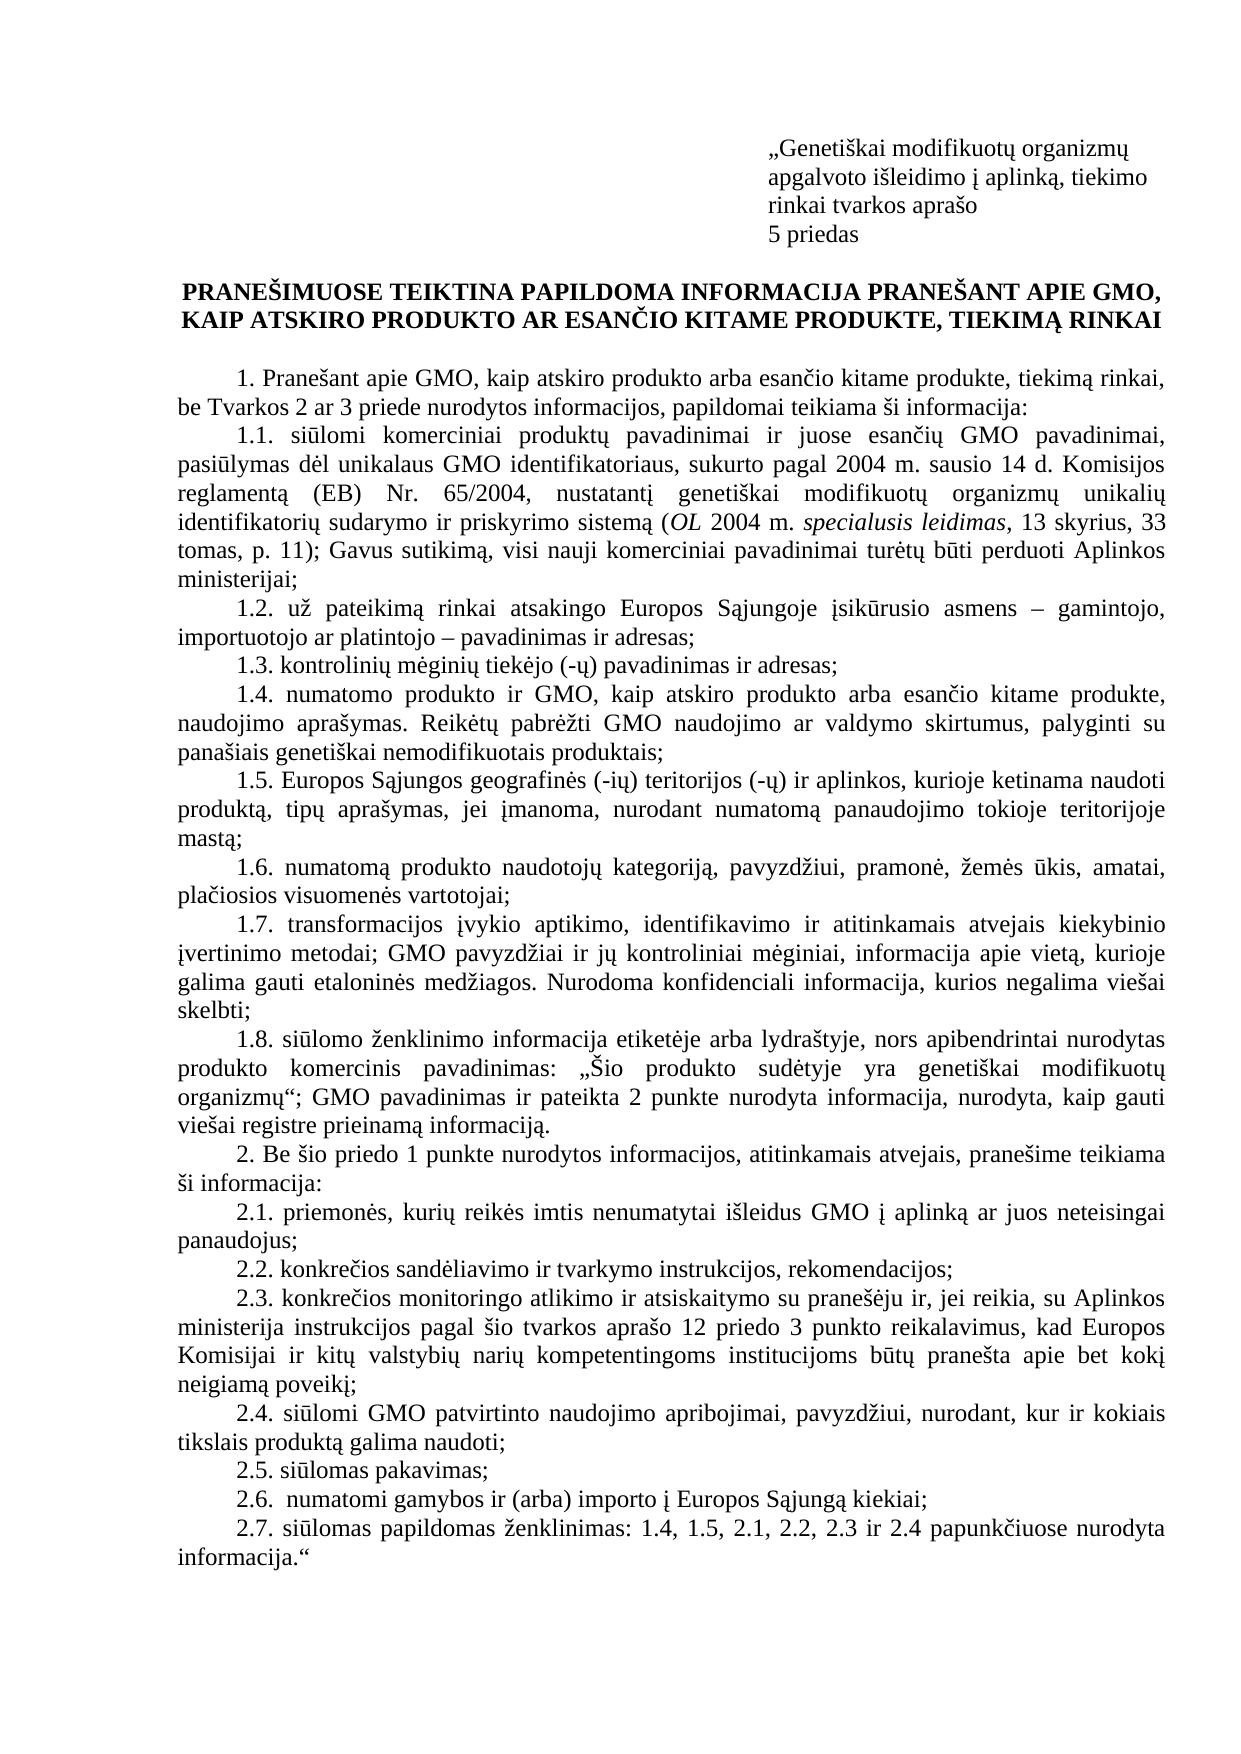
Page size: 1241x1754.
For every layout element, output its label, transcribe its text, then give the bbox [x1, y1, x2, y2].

text 2.2. konkrečios sandėliavimo ir tvarkymo instrukcijos, rekomendacijos; [177, 1254, 1166, 1283]
text 2.1. priemonės, kurių reikės imtis nenumatytai išleidus GMO į aplinką ar juos neteisingai panaudojus; [177, 1197, 1166, 1254]
text 1.8. siūlomo ženklinimo informacija etiketėje arba lydraštyje, nors apibendrintai nurodytas produkto komercinis pavadinimas: „Šio produkto sudėtyje yra genetiškai modifikuotų organizmų“; GMO pavadinimas ir pateikta 2 punkte nurodyta informacija, nurodyta, kaip gauti viešai registre prieinamą informaciją. [177, 1024, 1166, 1139]
text 1.6. numatomą produkto naudotojų kategoriją, pavyzdžiui, pramonė, žemės ūkis, amatai, plačiosios visuomenės vartotojai; [177, 852, 1166, 909]
text 2.7. siūlomas papildomas ženklinimas: 1.4, 1.5, 2.1, 2.2, 2.3 ir 2.4 papunkčiuose nurodyta informacija.“ [177, 1513, 1166, 1570]
text 2. Be šio priedo 1 punkte nurodytos informacijos, atitinkamais atvejais, pranešime teikiama ši informacija: [177, 1139, 1166, 1197]
text 1.4. numatomo produkto ir GMO, kaip atskiro produkto arba esančio kitame produkte, naudojimo aprašymas. Reikėtų pabrėžti GMO naudojimo ar valdymo skirtumus, palyginti su panašiais genetiškai nemodifikuotais produktais; [177, 679, 1166, 765]
text rinkai tvarkos aprašo [768, 190, 1166, 219]
text 1.3. kontrolinių mėginių tiekėjo (-ų) pavadinimas ir adresas; [177, 650, 1166, 679]
text 1.2. už pateikimą rinkai atsakingo Europos Sąjungoje įsikūrusio asmens – gamintojo, importuotojo ar platintojo – pavadinimas ir adresas; [177, 593, 1166, 650]
text PRANEŠIMUOSE TEIKTINA PAPILDOMA INFORMACIJA PRANEŠANT APIE GMO, KAIP ATSKIRO PRODUKTO AR ESANČIO KITAME PRODUKTE, TIEKIMĄ RINKAI [177, 277, 1166, 334]
text 1. Pranešant apie GMO, kaip atskiro produkto arba esančio kitame produkte, tiekimą rinkai, be Tvarkos 2 ar 3 priede nurodytos informacijos, papildomai teikiama ši informacija: [177, 363, 1166, 420]
text 1.7. transformacijos įvykio aptikimo, identifikavimo ir atitinkamais atvejais kiekybinio įvertinimo metodai; GMO pavyzdžiai ir jų kontroliniai mėginiai, informacija apie vietą, kurioje galima gauti etaloninės medžiagos. Nurodoma konfidenciali informacija, kurios negalima viešai skelbti; [177, 909, 1166, 1024]
text „Genetiškai modifikuotų organizmų [768, 133, 1166, 162]
text apgalvoto išleidimo į aplinką, tiekimo [768, 162, 1166, 190]
text 5 priedas [768, 219, 1166, 248]
text 1.1. siūlomi komerciniai produktų pavadinimai ir juose esančių GMO pavadinimai, pasiūlymas dėl unikalaus GMO identifikatoriaus, sukurto pagal 2004 m. sausio 14 d. Komisijos reglamentą (EB) Nr. 65/2004, nustatantį genetiškai modifikuotų organizmų unikalių identifikatorių sudarymo ir priskyrimo sistemą (OL 2004 m. specialusis leidimas, 13 skyrius, 33 tomas, p. 11); Gavus sutikimą, visi nauji komerciniai pavadinimai turėtų būti perduoti Aplinkos ministerijai; [177, 420, 1166, 593]
text 2.5. siūlomas pakavimas; [177, 1455, 1166, 1484]
text 2.4. siūlomi GMO patvirtinto naudojimo apribojimai, pavyzdžiui, nurodant, kur ir kokiais tikslais produktą galima naudoti; [177, 1398, 1166, 1455]
text 2.3. konkrečios monitoringo atlikimo ir atsiskaitymo su pranešėju ir, jei reikia, su Aplinkos ministerija instrukcijos pagal šio tvarkos aprašo 12 priedo 3 punkto reikalavimus, kad Europos Komisijai ir kitų valstybių narių kompetentingoms institucijoms būtų pranešta apie bet kokį neigiamą poveikį; [177, 1283, 1166, 1398]
text 2.6. numatomi gamybos ir (arba) importo į Europos Sąjungą kiekiai; [177, 1484, 1166, 1513]
text 1.5. Europos Sąjungos geografinės (-ių) teritorijos (-ų) ir aplinkos, kurioje ketinama naudoti produktą, tipų aprašymas, jei įmanoma, nurodant numatomą panaudojimo tokioje teritorijoje mastą; [177, 765, 1166, 852]
